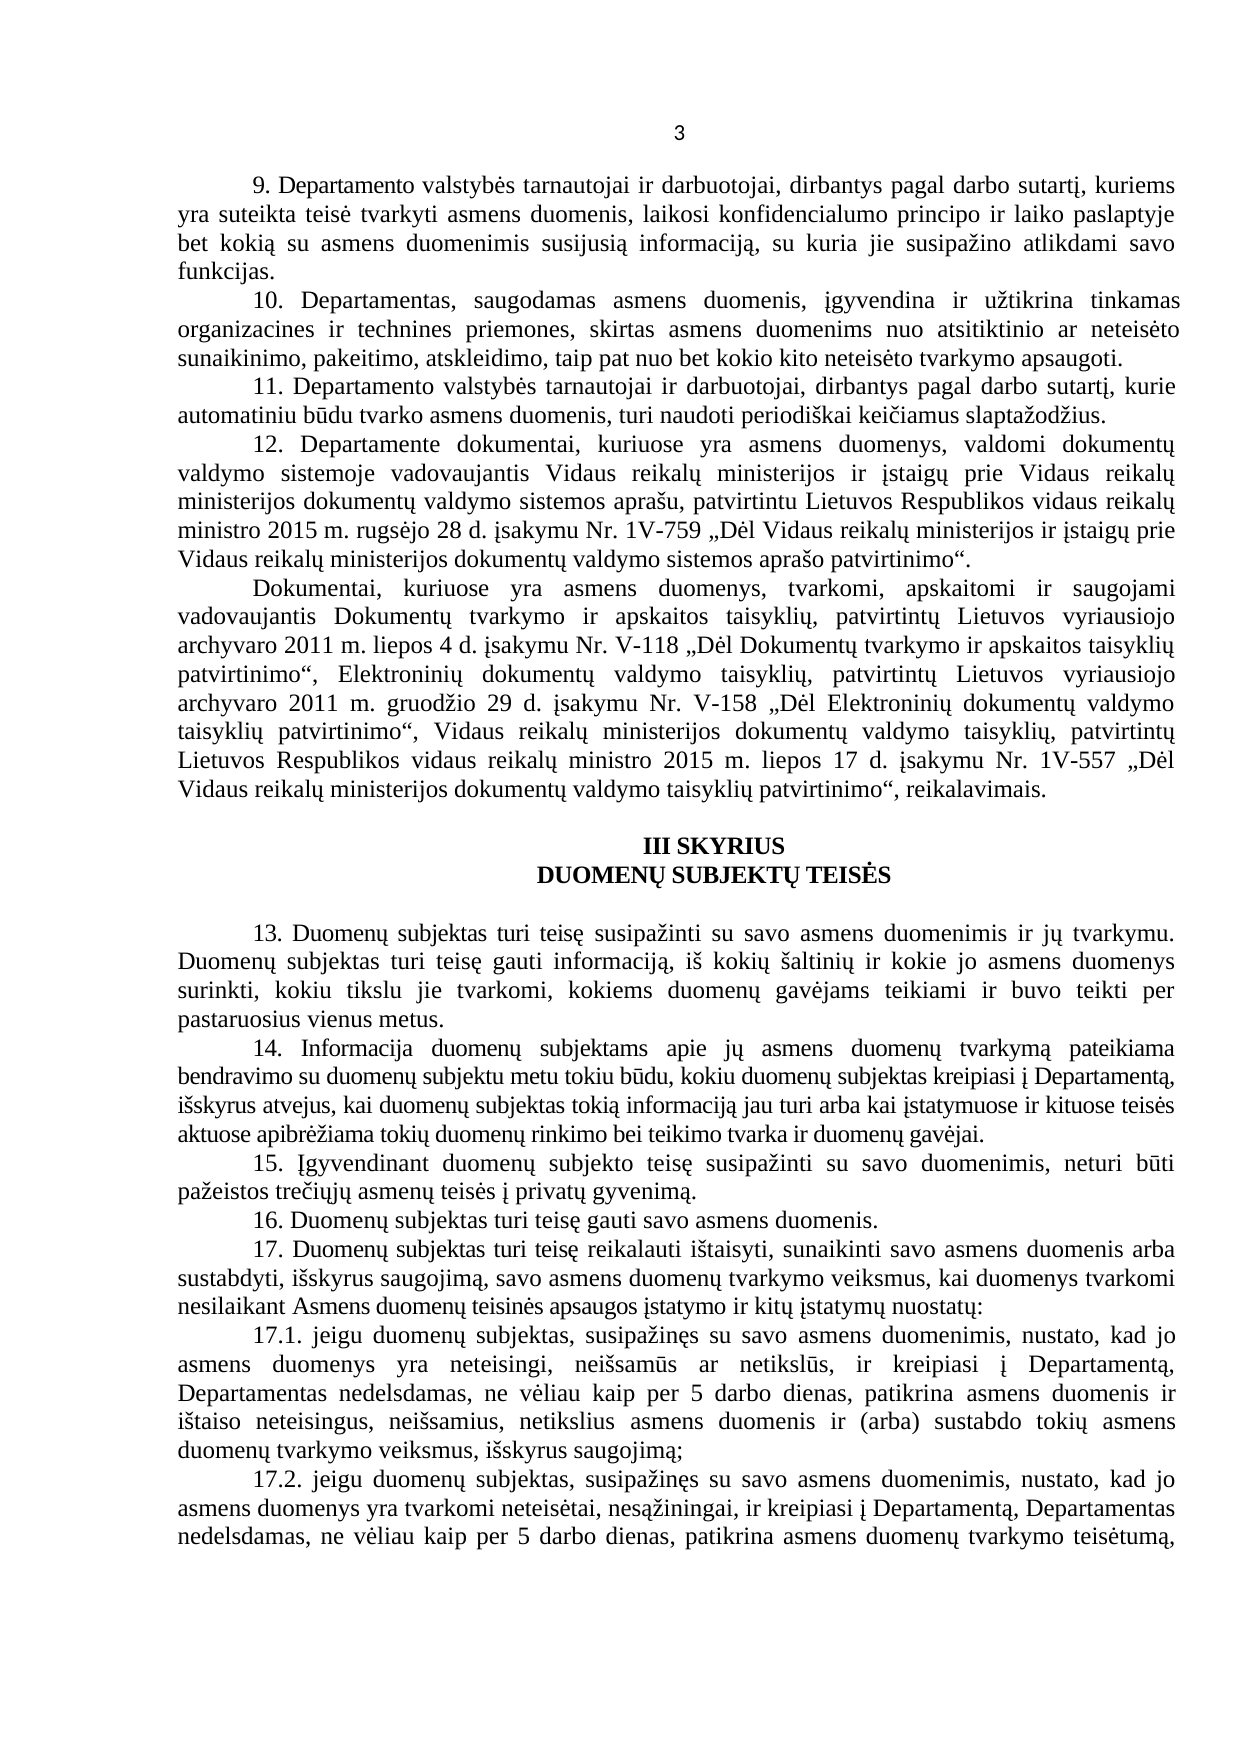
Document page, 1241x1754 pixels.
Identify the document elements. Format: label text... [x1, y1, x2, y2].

text 12. Departamente dokumentai, kuriuose yra asmens duomenys, valdomi dokumentų valdymo sistemoje vadovaujantis Vidaus reikalų ministerijos ir įstaigų prie Vidaus reikalų ministerijos dokumentų valdymo sistemos aprašu, patvirtintu Lietuvos Respublikos vidaus reikalų ministro 2015 m. rugsėjo 28 d. įsakymu Nr. 1V-759 „Dėl Vidaus reikalų ministerijos ir įstaigų prie Vidaus reikalų ministerijos dokumentų valdymo sistemos aprašo patvirtinimo“. [177, 429, 1176, 573]
text 14. Informacija duomenų subjektams apie jų asmens duomenų tvarkymą pateikiama bendravimo su duomenų subjektu metu tokiu būdu, kokiu duomenų subjektas kreipiasi į Departamentą, išskyrus atvejus, kai duomenų subjektas tokią informaciją jau turi arba kai įstatymuose ir kituose teisės aktuose apibrėžiama tokių duomenų rinkimo bei teikimo tvarka ir duomenų gavėjai. [177, 1033, 1176, 1148]
text 10. Departamentas, saugodamas asmens duomenis, įgyvendina ir užtikrina tinkamas organizacines ir technines priemones, skirtas asmens duomenims nuo atsitiktinio ar neteisėto sunaikinimo, pakeitimo, atskleidimo, taip pat nuo bet kokio kito neteisėto tvarkymo apsaugoti. [177, 285, 1181, 371]
text 9. Departamento valstybės tarnautojai ir darbuotojai, dirbantys pagal darbo sutartį, kuriems yra suteikta teisė tvarkyti asmens duomenis, laikosi konfidencialumo principo ir laiko paslaptyje bet kokią su asmens duomenimis susijusią informaciją, su kuria jie susipažino atlikdami savo funkcijas. [177, 170, 1176, 285]
text 11. Departamento valstybės tarnautojai ir darbuotojai, dirbantys pagal darbo sutartį, kurie automatiniu būdu tvarko asmens duomenis, turi naudoti periodiškai keičiamus slaptažodžius. [177, 371, 1176, 429]
text 16. Duomenų subjektas turi teisę gauti savo asmens duomenis. [177, 1205, 1176, 1234]
text 17.2. jeigu duomenų subjektas, susipažinęs su savo asmens duomenimis, nustato, kad jo asmens duomenys yra tvarkomi neteisėtai, nesąžiningai, ir kreipiasi į Departamentą, Departamentas nedelsdamas, ne vėliau kaip per 5 darbo dienas, patikrina asmens duomenų tvarkymo teisėtumą, [177, 1464, 1176, 1550]
text DUOMENŲ SUBJEKTŲ TEISĖS [177, 860, 1176, 889]
text Dokumentai, kuriuose yra asmens duomenys, tvarkomi, apskaitomi ir saugojami vadovaujantis Dokumentų tvarkymo ir apskaitos taisyklių, patvirtintų Lietuvos vyriausiojo archyvaro 2011 m. liepos 4 d. įsakymu Nr. V-118 „Dėl Dokumentų tvarkymo ir apskaitos taisyklių patvirtinimo“, Elektroninių dokumentų valdymo taisyklių, patvirtintų Lietuvos vyriausiojo archyvaro 2011 m. gruodžio 29 d. įsakymu Nr. V-158 „Dėl Elektroninių dokumentų valdymo taisyklių patvirtinimo“, Vidaus reikalų ministerijos dokumentų valdymo taisyklių, patvirtintų Lietuvos Respublikos vidaus reikalų ministro 2015 m. liepos 17 d. įsakymu Nr. 1V-557 „Dėl Vidaus reikalų ministerijos dokumentų valdymo taisyklių patvirtinimo“, reikalavimais. [177, 573, 1176, 803]
text 17. Duomenų subjektas turi teisę reikalauti ištaisyti, sunaikinti savo asmens duomenis arba sustabdyti, išskyrus saugojimą, savo asmens duomenų tvarkymo veiksmus, kai duomenys tvarkomi nesilaikant Asmens duomenų teisinės apsaugos įstatymo ir kitų įstatymų nuostatų: [177, 1234, 1176, 1320]
text 17.1. jeigu duomenų subjektas, susipažinęs su savo asmens duomenimis, nustato, kad jo asmens duomenys yra neteisingi, neišsamūs ar netikslūs, ir kreipiasi į Departamentą, Departamentas nedelsdamas, ne vėliau kaip per 5 darbo dienas, patikrina asmens duomenis ir ištaiso neteisingus, neišsamius, netikslius asmens duomenis ir (arba) sustabdo tokių asmens duomenų tvarkymo veiksmus, išskyrus saugojimą; [177, 1320, 1176, 1464]
text III SKYRIUS [177, 831, 1176, 860]
text 15. Įgyvendinant duomenų subjekto teisę susipažinti su savo duomenimis, neturi būti pažeistos trečiųjų asmenų teisės į privatų gyvenimą. [177, 1148, 1176, 1205]
text 13. Duomenų subjektas turi teisę susipažinti su savo asmens duomenimis ir jų tvarkymu. Duomenų subjektas turi teisę gauti informaciją, iš kokių šaltinių ir kokie jo asmens duomenys surinkti, kokiu tikslu jie tvarkomi, kokiems duomenų gavėjams teikiami ir buvo teikti per pastaruosius vienus metus. [177, 918, 1176, 1033]
